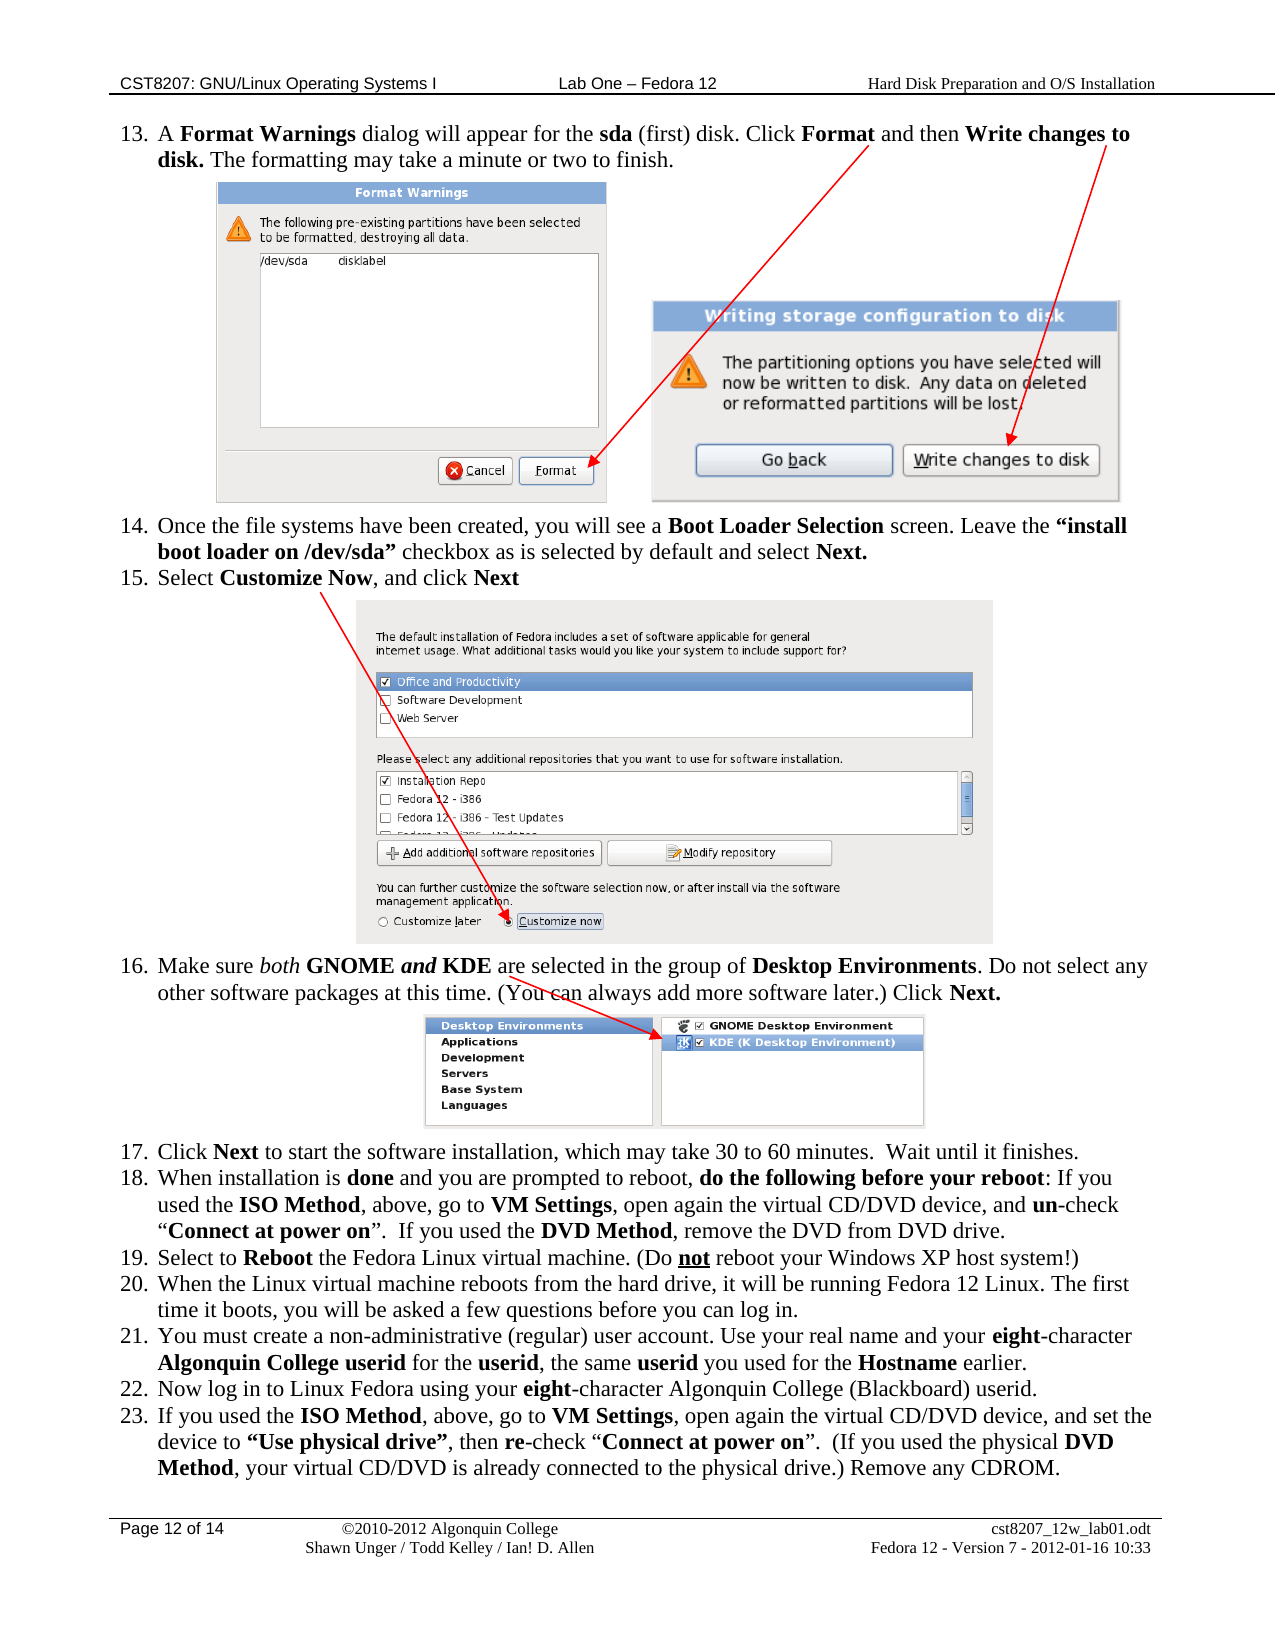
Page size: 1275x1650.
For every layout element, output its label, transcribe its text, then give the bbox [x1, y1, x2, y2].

list A Format Warnings dialog will appear for the sda (first) disk. Click Format and then Write changes to disk. The formatting may take a minute or two to finish. [120, 120, 1155, 173]
list Now log in to Linux Fedora using your eight-character Algonquin College (Blackboard) userid. [120, 1375, 1155, 1402]
list If you used the ISO Method, above, go to VM Settings, open again the virtual CD/DVD device, and set the device to “Use physical drive”, then re-check “Connect at power on”. (If you used the physical DVD Method, your virtual CD/DVD is already connected to the physical drive.) Remove any CDROM. [120, 1402, 1155, 1481]
list Select to Reboot the Fedora Linux virtual machine. (Do not reboot your Windows XP host system!) [120, 1243, 1155, 1270]
list You must create a non-administrative (regular) user account. Use your real name and your eight-character Algonquin College userid for the userid, the same userid you used for the Hostname earlier. [120, 1323, 1155, 1375]
picture [356, 600, 993, 944]
list Once the file systems have been created, you will see a Boot Loader Selection screen. Leave the “install boot loader on /dev/sda” checkbox as is selected by default and select Next. [120, 512, 1155, 564]
list Click Next to start the software installation, which may take 30 to 60 minutes. Wait until it finishes. [120, 1138, 1155, 1164]
picture [651, 300, 1122, 503]
picture [423, 1014, 926, 1129]
list Make sure both GNOME and KDE are selected in the group of Desktop Environments. Do not select any other software packages at this time. (You can always add more software later.) Click Next. [120, 952, 1155, 1005]
picture [216, 182, 607, 503]
list When the Linux virtual machine reboots from the hard drive, it will be running Fedora 12 Linux. The first time it boots, you will be asked a few questions before you can log in. [120, 1270, 1155, 1323]
list When installation is done and you are prompted to reboot, do the following before your reboot: If you used the ISO Method, above, go to VM Settings, open again the virtual CD/DVD device, and un-check “Connect at power on”. If you used the DVD Method, remove the DVD from DVD drive. [120, 1164, 1155, 1243]
list Select Customize Now, and click Next [120, 564, 1155, 591]
picture [651, 300, 731, 392]
